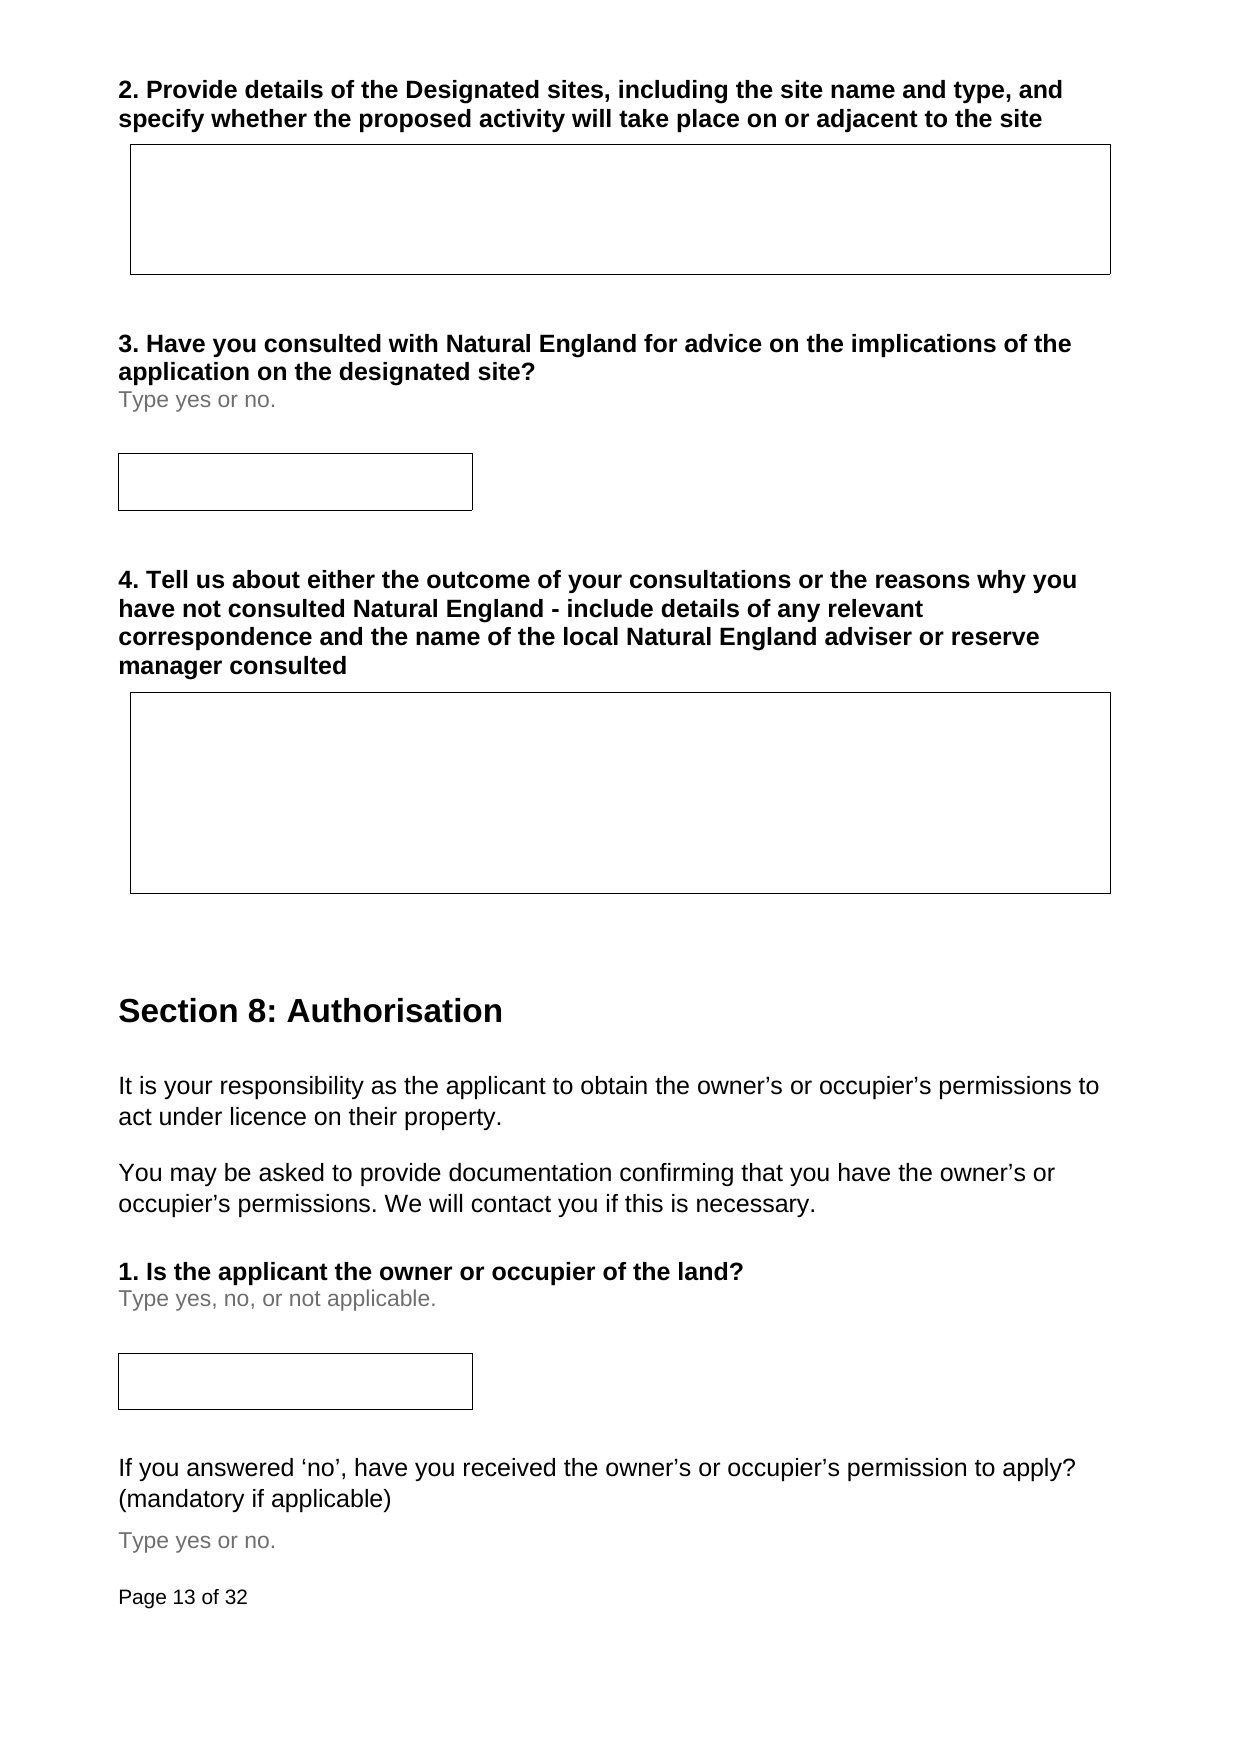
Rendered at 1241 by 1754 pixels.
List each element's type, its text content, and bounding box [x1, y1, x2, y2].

subtitle 3. Have you consulted with Natural England for advice on the implications of the application on the designated site? [118, 328, 1122, 386]
subtitle 2. Provide details of the Designated sites, including the site name and type, and specify whether the proposed activity will take place on or adjacent to the site [118, 75, 1122, 132]
text Type yes, no, or not applicable. [118, 1285, 1122, 1312]
text Type yes or no. [118, 386, 1122, 412]
text It is your responsibility as the applicant to obtain the owner’s or occupier’s permissions to act under licence on their property. [118, 1069, 1122, 1132]
text If you answered ‘no’, have you received the owner’s or occupier’s permission to apply? (mandatory if applicable) [118, 1452, 1122, 1514]
subtitle Section 8: Authorisation [118, 986, 1122, 1032]
text Type yes or no. [118, 1527, 1122, 1553]
subtitle 4. Tell us about either the outcome of your consultations or the reasons why you have not consulted Natural England - include details of any relevant correspondence and the name of the local Natural England adviser or reserve manager consulted [118, 565, 1122, 680]
text You may be asked to provide documentation confirming that you have the owner’s or occupier’s permissions. We will contact you if this is necessary. [118, 1157, 1122, 1219]
subtitle 1. Is the applicant the owner or occupier of the land? [118, 1257, 1122, 1285]
